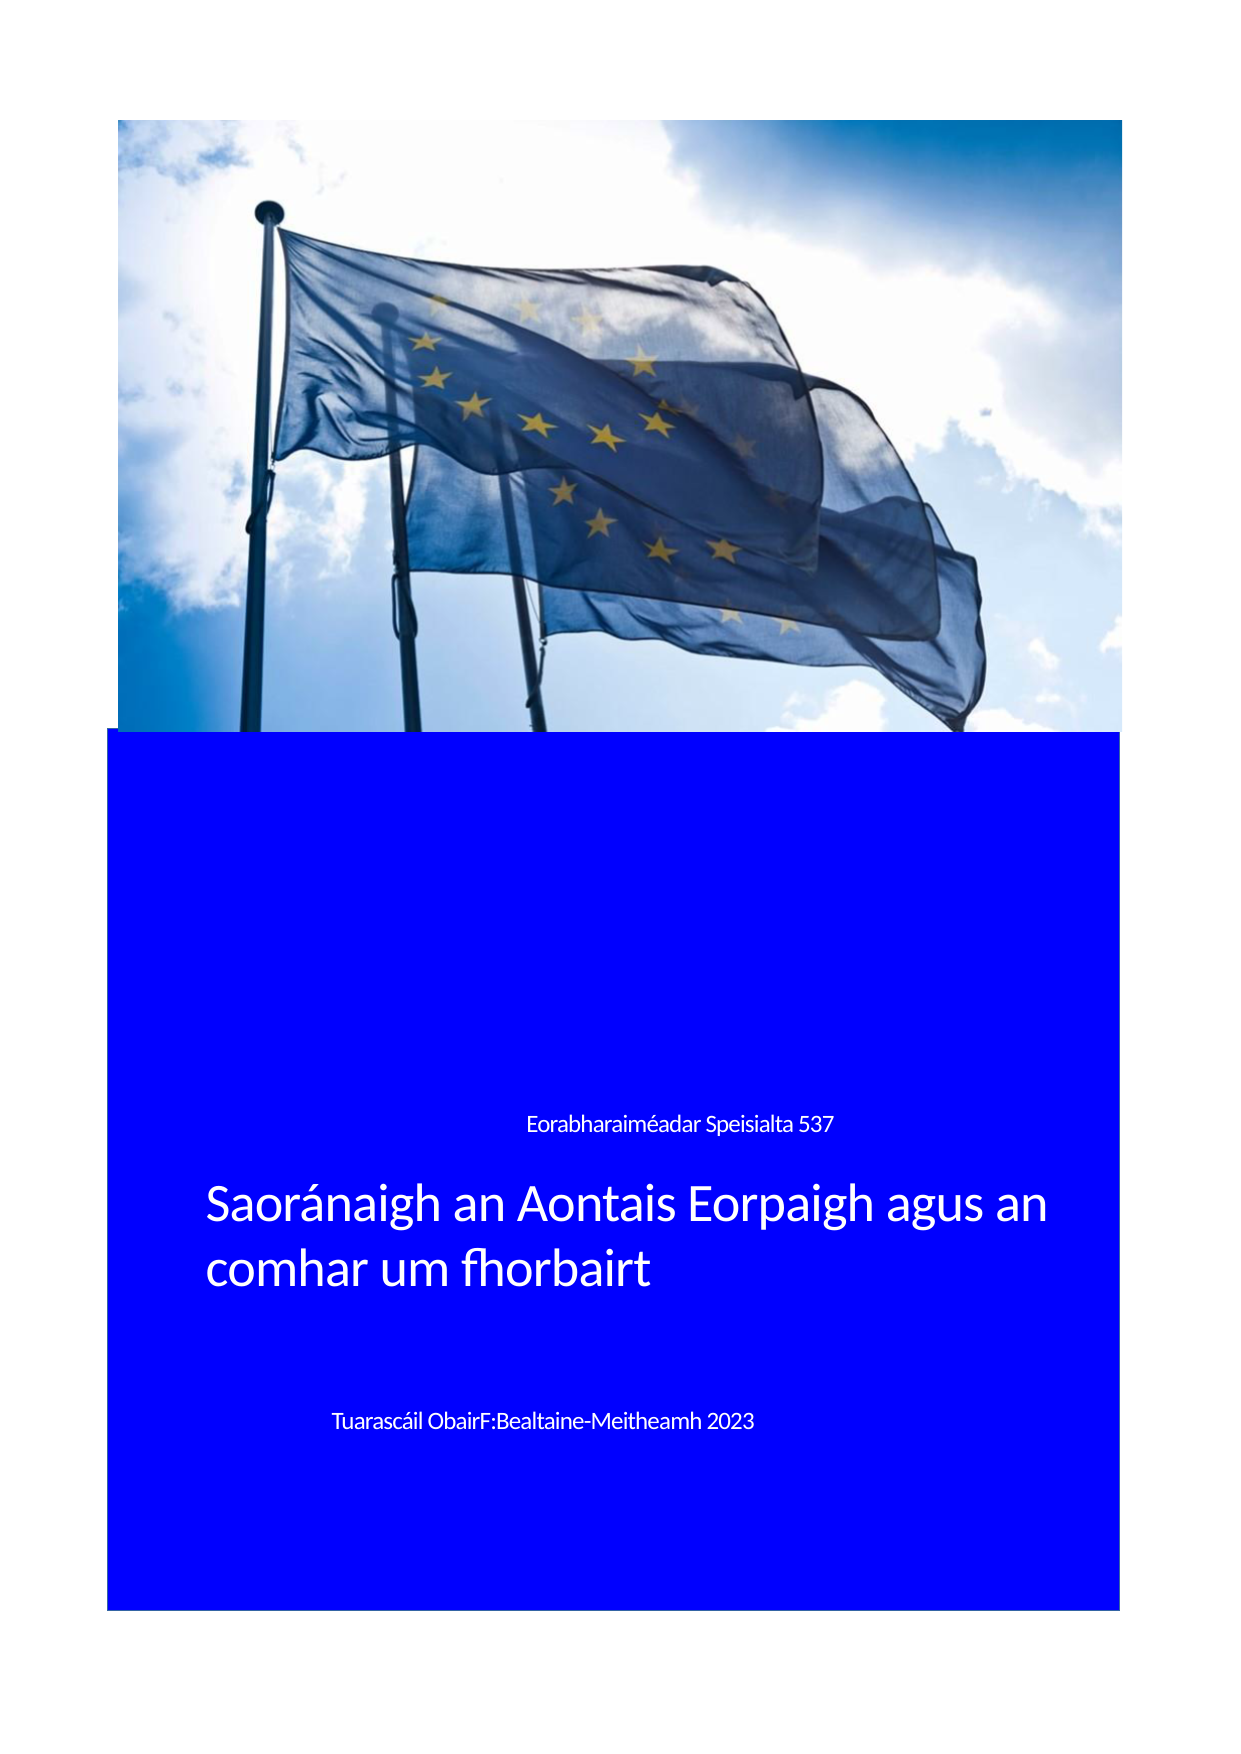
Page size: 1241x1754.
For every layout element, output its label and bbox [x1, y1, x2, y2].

picture [118, 120, 1123, 732]
